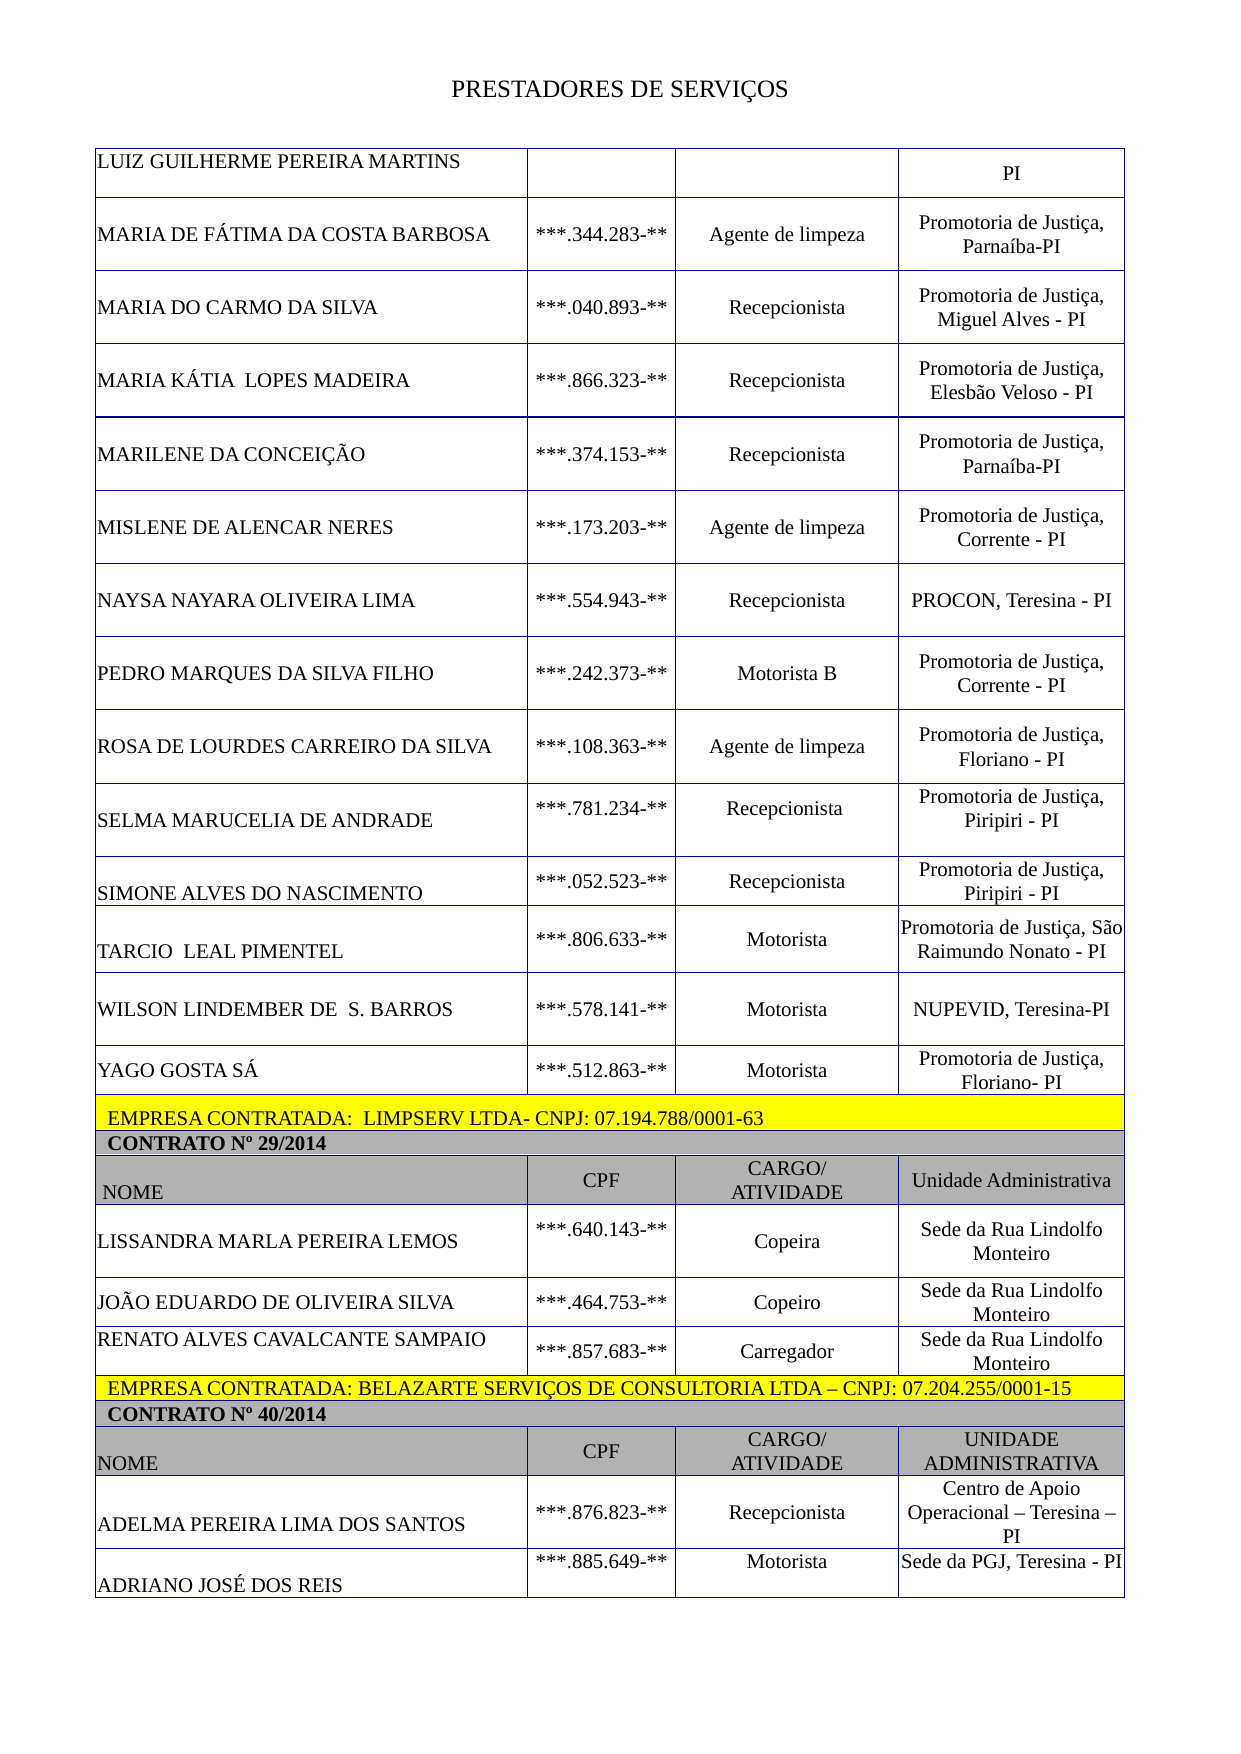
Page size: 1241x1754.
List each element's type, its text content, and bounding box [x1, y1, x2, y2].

table_cell Sede da PGJ, Teresina - PI [899, 1549, 1124, 1597]
table_cell NOME [96, 1156, 527, 1204]
table_cell ***.806.633-** [528, 906, 675, 972]
table_cell JOÃO EDUARDO DE OLIVEIRA SILVA [96, 1278, 527, 1326]
table_cell Promotoria de Justiça, Parnaíba-PI [899, 418, 1124, 490]
table_cell Promotoria de Justiça, Corrente - PI [899, 491, 1124, 563]
table_cell ***.640.143-** [528, 1205, 675, 1277]
table_cell Motorista [676, 1549, 898, 1597]
table_cell Carregador [676, 1327, 898, 1375]
table_cell SELMA MARUCELIA DE ANDRADE [96, 784, 527, 856]
table_cell YAGO GOSTA SÁ [96, 1046, 527, 1094]
table_cell ***.464.753-** [528, 1278, 675, 1326]
table_cell Recepcionista [676, 344, 898, 416]
table_cell RENATO ALVES CAVALCANTE SAMPAIO [96, 1327, 527, 1375]
table_cell MARILENE DA CONCEIÇÃO [96, 418, 527, 490]
table_cell MARIA DO CARMO DA SILVA [96, 271, 527, 343]
table_cell Recepcionista [676, 1476, 898, 1548]
table_cell Promotoria de Justiça, Corrente - PI [899, 637, 1124, 709]
table_cell LUIZ GUILHERME PEREIRA MARTINS [96, 149, 527, 197]
table_cell MARIA KÁTIA LOPES MADEIRA [96, 344, 527, 416]
table_cell ***.554.943-** [528, 564, 675, 636]
table_cell Recepcionista [676, 784, 898, 856]
table_cell Promotoria de Justiça, Elesbão Veloso - PI [899, 344, 1124, 416]
table_cell Recepcionista [676, 564, 898, 636]
table_cell ***.857.683-** [528, 1327, 675, 1375]
table_cell Motorista [676, 1046, 898, 1094]
table_cell NUPEVID, Teresina-PI [899, 973, 1124, 1045]
table_cell [528, 149, 675, 197]
table_cell ***.052.523-** [528, 857, 675, 905]
table_cell ***.242.373-** [528, 637, 675, 709]
table_cell - PI [899, 149, 1124, 197]
table_cell PROCON, Teresina - PI [899, 564, 1124, 636]
table_cell Promotoria de Justiça, Miguel Alves - PI [899, 271, 1124, 343]
table_cell Centro de Apoio Operacional – Teresina – PI [899, 1476, 1124, 1548]
table_cell ***.781.234-** [528, 784, 675, 856]
table_cell CPF [528, 1427, 675, 1475]
table_cell Motorista [676, 973, 898, 1045]
table_cell ***.578.141-** [528, 973, 675, 1045]
table_cell Recepcionista [676, 418, 898, 490]
table_cell SIMONE ALVES DO NASCIMENTO [96, 857, 527, 905]
table_cell UNIDADE ADMINISTRATIVA [899, 1427, 1124, 1475]
table_cell CARGO/ ATIVIDADE [676, 1427, 898, 1475]
table_cell Promotoria de Justiça, Piripiri - PI [899, 857, 1124, 905]
table_cell NAYSA NAYARA OLIVEIRA LIMA [96, 564, 527, 636]
table_cell Sede da Rua Lindolfo Monteiro [899, 1205, 1124, 1277]
table_cell CONTRATO Nº 29/2014 [96, 1131, 1124, 1154]
table_cell Copeiro [676, 1278, 898, 1326]
table_cell Agente de limpeza [676, 491, 898, 563]
table_cell EMPRESA CONTRATADA: LIMPSERV LTDA- CNPJ: 07.194.788/0001-63 [96, 1095, 1124, 1129]
table_cell Promotoria de Justiça, Floriano - PI [899, 710, 1124, 783]
table_cell WILSON LINDEMBER DE S. BARROS [96, 973, 527, 1045]
table_cell PEDRO MARQUES DA SILVA FILHO [96, 637, 527, 709]
table_cell Unidade Administrativa [899, 1156, 1124, 1204]
table_cell ***.374.153-** [528, 418, 675, 490]
table_cell MARIA DE FÁTIMA DA COSTA BARBOSA [96, 198, 527, 270]
table_cell ADELMA PEREIRA LIMA DOS SANTOS [96, 1476, 527, 1548]
table_cell ***.108.363-** [528, 710, 675, 783]
table_cell ***.173.203-** [528, 491, 675, 563]
table_cell ***.512.863-** [528, 1046, 675, 1094]
table_cell Promotoria de Justiça, São Raimundo Nonato - PI [899, 906, 1124, 972]
table_cell Recepcionista [676, 857, 898, 905]
table_cell CPF [528, 1156, 675, 1204]
table_cell LISSANDRA MARLA PEREIRA LEMOS [96, 1205, 527, 1277]
table_cell ROSA DE LOURDES CARREIRO DA SILVA [96, 710, 527, 783]
table_cell Agente de limpeza [676, 198, 898, 270]
table_cell Promotoria de Justiça, Floriano- PI [899, 1046, 1124, 1094]
table_cell Agente de limpeza [676, 710, 898, 783]
table_cell Motorista [676, 906, 898, 972]
table_cell ***.344.283-** [528, 198, 675, 270]
table_cell EMPRESA CONTRATADA: BELAZARTE SERVIÇOS DE CONSULTORIA LTDA – CNPJ: 07.204.255/0001-15 [96, 1376, 1124, 1400]
table_cell ***.885.649-** [528, 1549, 675, 1597]
table_cell ***.876.823-** [528, 1476, 675, 1548]
table_cell Promotoria de Justiça, Piripiri - PI [899, 784, 1124, 856]
table_cell MISLENE DE ALENCAR NERES [96, 491, 527, 563]
table_cell TARCIO LEAL PIMENTEL [96, 906, 527, 972]
table_cell Sede da Rua Lindolfo Monteiro [899, 1327, 1124, 1375]
table_cell NOME [96, 1427, 527, 1475]
table_cell CARGO/ ATIVIDADE [676, 1156, 898, 1204]
table_cell ***.866.323-** [528, 344, 675, 416]
table_cell Recepcionista [676, 271, 898, 343]
table_cell Sede da Rua Lindolfo Monteiro [899, 1278, 1124, 1326]
table_cell [676, 149, 898, 197]
table_cell Copeira [676, 1205, 898, 1277]
table_cell ***.040.893-** [528, 271, 675, 343]
table_cell Motorista B [676, 637, 898, 709]
table_cell Promotoria de Justiça, Parnaíba-PI [899, 198, 1124, 270]
table_cell ADRIANO JOSÉ DOS REIS [96, 1549, 527, 1597]
table_cell CONTRATO Nº 40/2014 [96, 1401, 1124, 1426]
